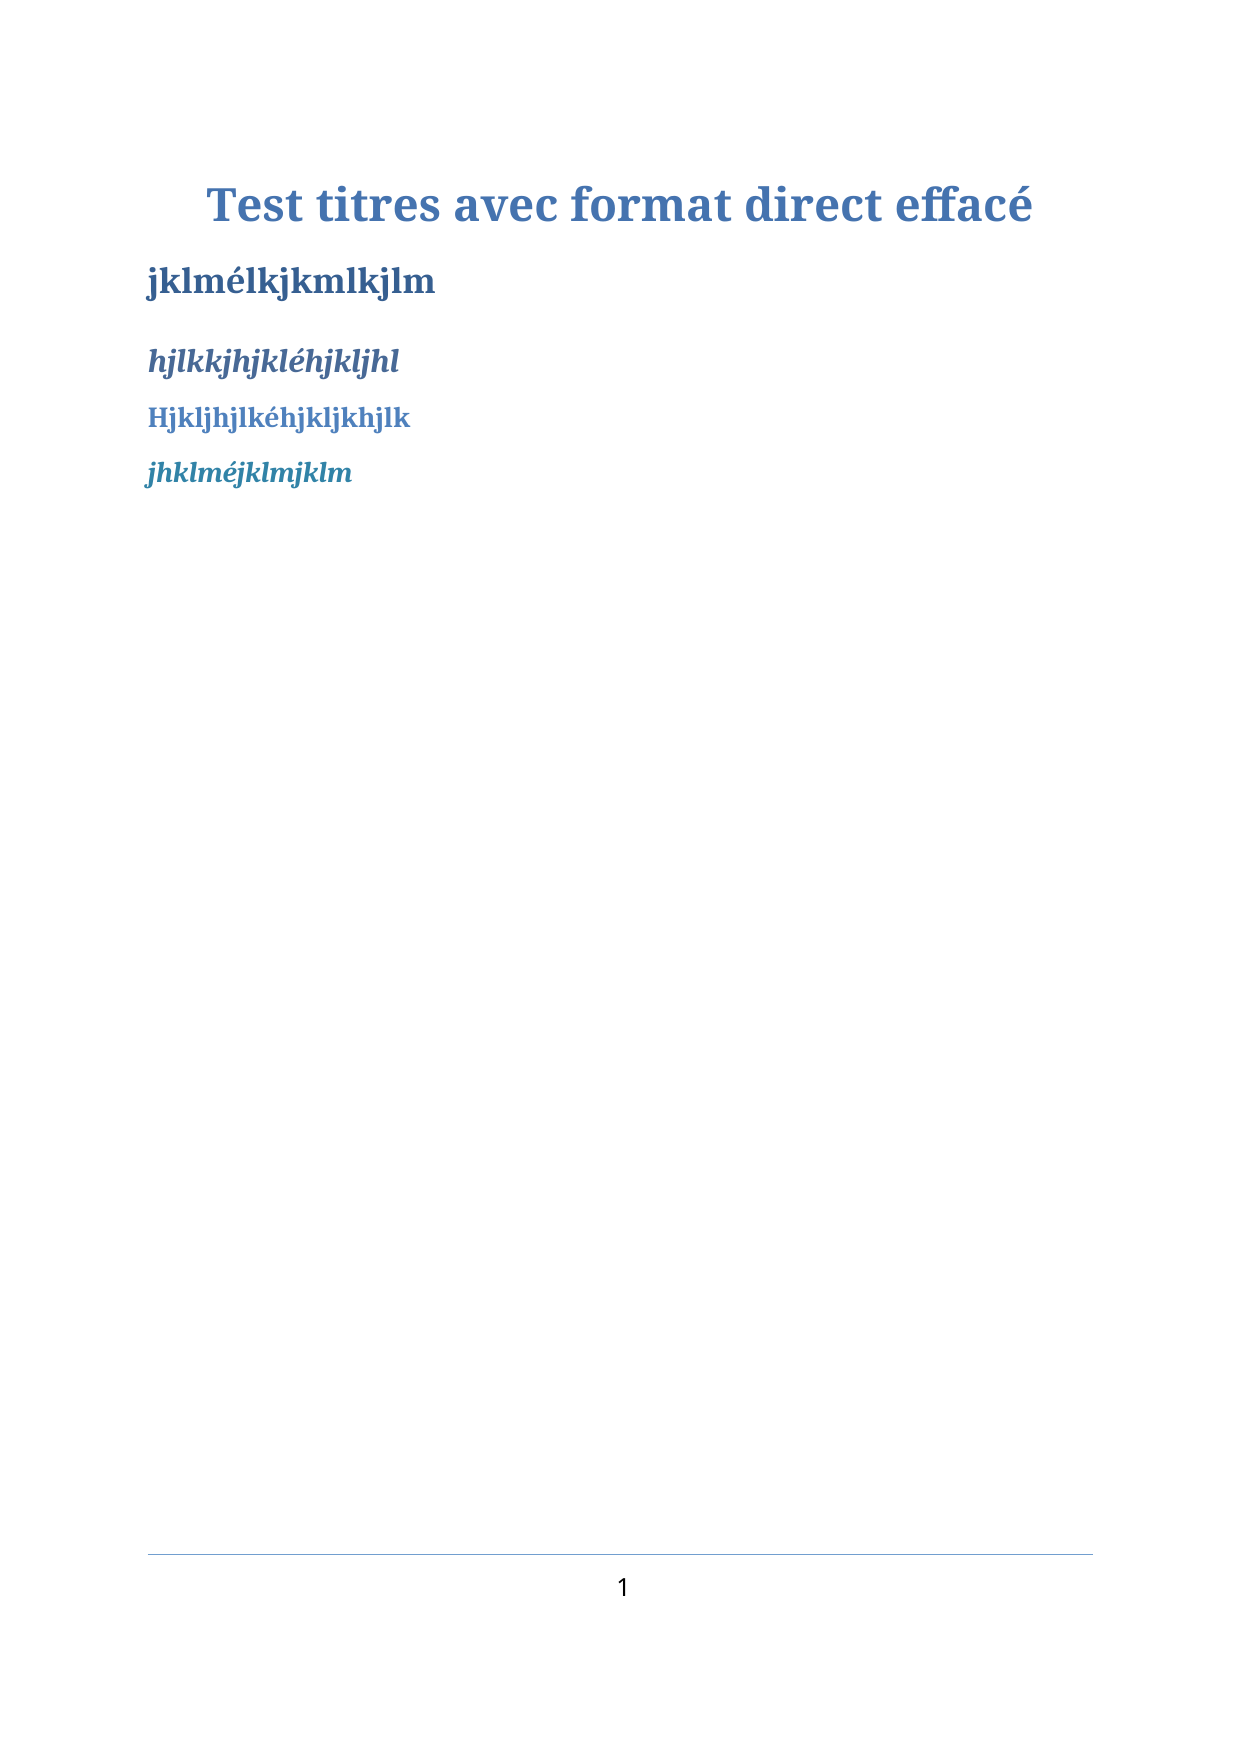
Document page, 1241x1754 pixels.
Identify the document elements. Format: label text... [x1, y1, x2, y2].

subtitle Hjkljhjlkéhjkljkhjlk [148, 401, 1093, 435]
subtitle jhklméjklmjklm [148, 456, 1093, 489]
subtitle jklmélkjkmlkjlm [148, 260, 1093, 303]
subtitle hjlkkjhjkléhjkljhl [148, 342, 1093, 381]
title Test titres avec format direct effacé [148, 173, 1093, 235]
